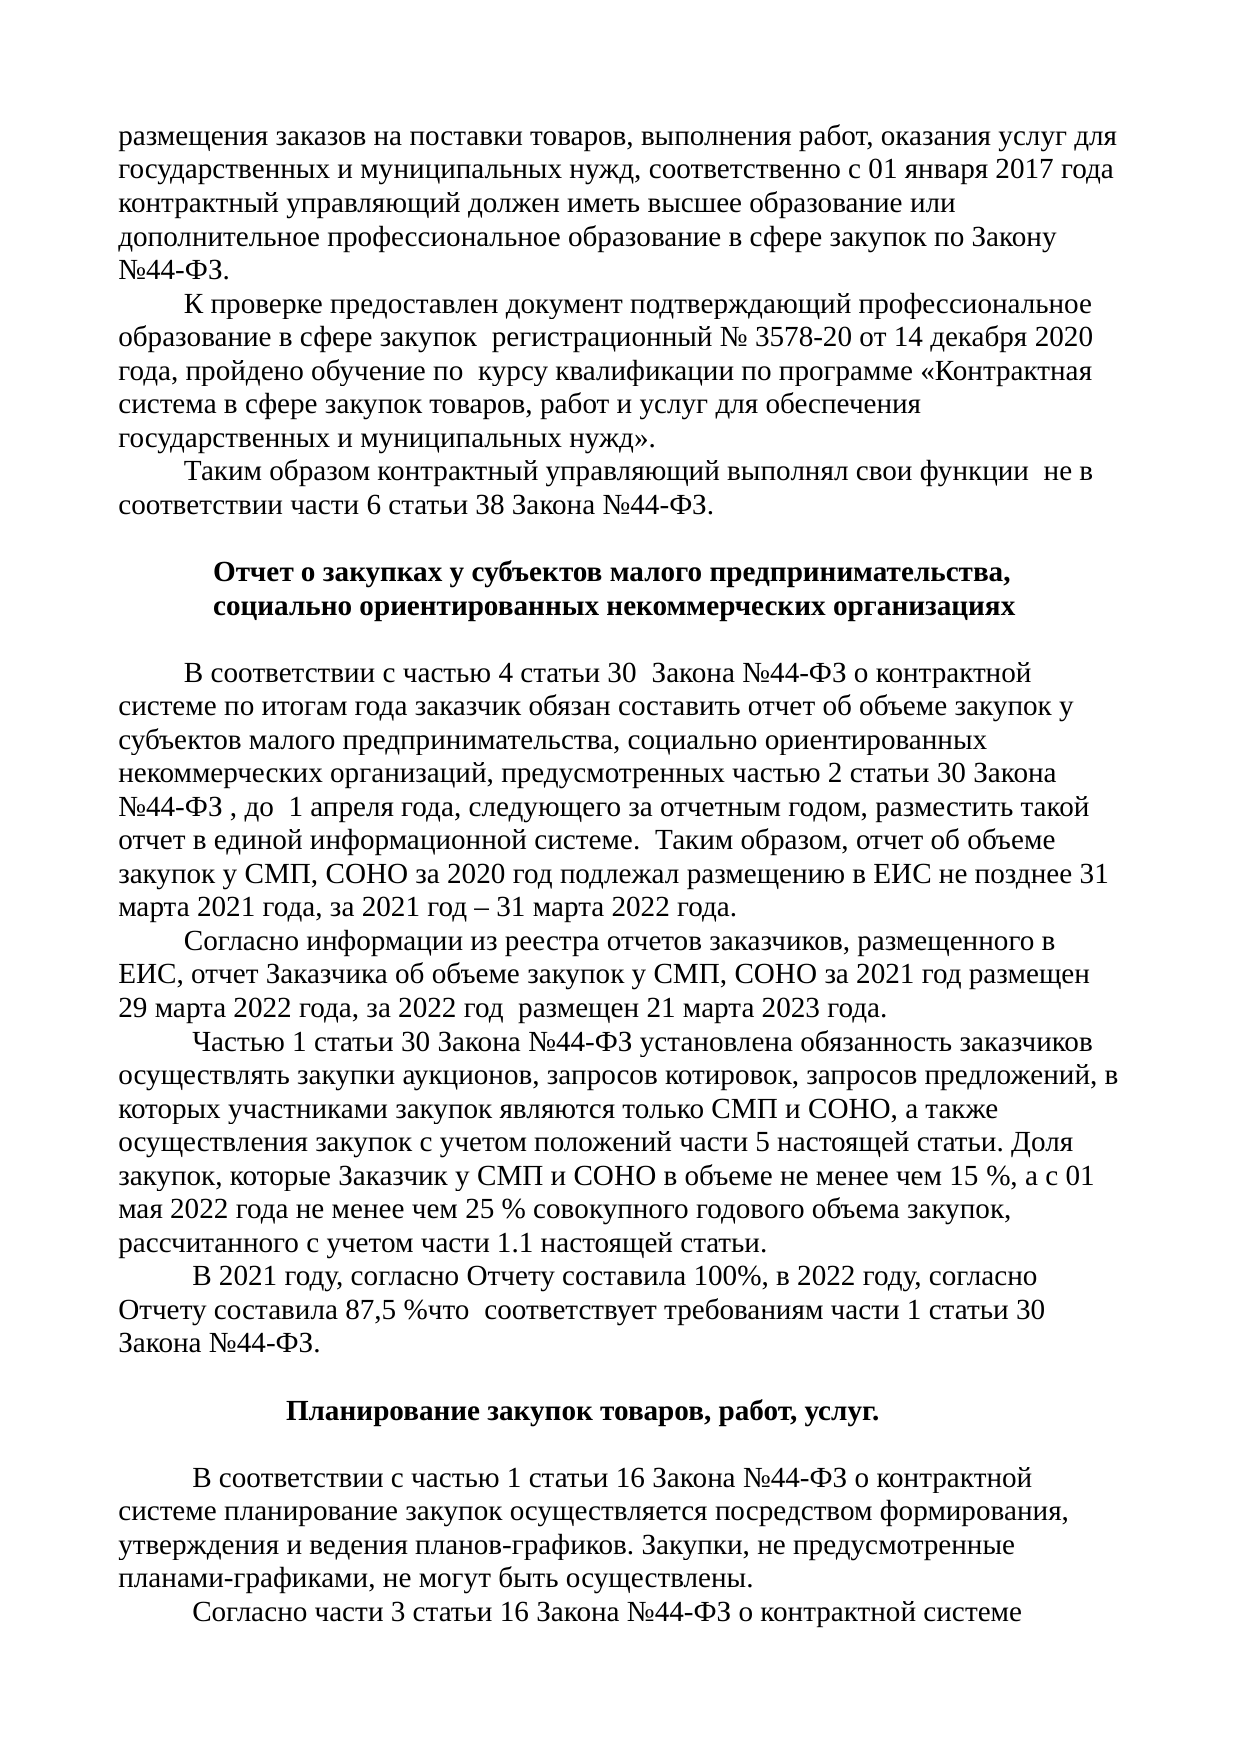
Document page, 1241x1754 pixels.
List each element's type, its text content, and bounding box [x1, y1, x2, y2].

text Частью 1 статьи 30 Закона №44-ФЗ установлена обязанность заказчиков осуществлять закупки аукционов, запросов котировок, запросов предложений, в которых участниками закупок являются только СМП и СОНО, а также осуществления закупок с учетом положений части 5 настоящей статьи. Доля закупок, которые Заказчик у СМП и СОНО в объеме не менее чем 15 %, а с 01 мая 2022 года не менее чем 25 % совокупного годового объема закупок, рассчитанного с учетом части 1.1 настоящей статьи. [118, 1024, 1122, 1258]
text Таким образом контрактный управляющий выполнял свои функции не в соответствии части 6 статьи 38 Закона №44-ФЗ. [118, 453, 1122, 521]
text Согласно информации из реестра отчетов заказчиков, размещенного в ЕИС, отчет Заказчика об объеме закупок у СМП, СОНО за 2021 год размещен 29 марта 2022 года, за 2022 год размещен 21 марта 2023 года. [118, 923, 1122, 1024]
text К проверке предоставлен документ подтверждающий профессиональное образование в сфере закупок регистрационный № 3578-20 от 14 декабря 2020 года, пройдено обучение по курсу квалификации по программе «Контрактная система в сфере закупок товаров, работ и услуг для обеспечения государственных и муниципальных нужд». [118, 286, 1122, 453]
text Планирование закупок товаров, работ, услуг. [118, 1393, 1122, 1426]
text В соответствии с частью 1 статьи 16 Закона №44-ФЗ о контрактной системе планирование закупок осуществляется посредством формирования, утверждения и ведения планов-графиков. Закупки, не предусмотренные планами-графиками, не могут быть осуществлены. [118, 1460, 1122, 1594]
text размещения заказов на поставки товаров, выполнения работ, оказания услуг для государственных и муниципальных нужд, соответственно с 01 января 2017 года контрактный управляющий должен иметь высшее образование или дополнительное профессиональное образование в сфере закупок по Закону №44-ФЗ. [118, 118, 1122, 286]
text социально ориентированных некоммерческих организациях [118, 588, 1122, 621]
text В 2021 году, согласно Отчету составила 100%, в 2022 году, согласно Отчету составила 87,5 %что соответствует требованиям части 1 статьи 30 Закона №44-ФЗ. [118, 1258, 1122, 1359]
text Отчет о закупках у субъектов малого предпринимательства, [118, 554, 1122, 588]
text Согласно части 3 статьи 16 Закона №44-ФЗ о контрактной системе [118, 1594, 1122, 1627]
text В соответствии с частью 4 статьи 30 Закона №44-ФЗ о контрактной системе по итогам года заказчик обязан составить отчет об объеме закупок у субъектов малого предпринимательства, социально ориентированных некоммерческих организаций, предусмотренных частью 2 статьи 30 Закона №44-ФЗ , до 1 апреля года, следующего за отчетным годом, разместить такой отчет в единой информационной системе. Таким образом, отчет об объеме закупок у СМП, СОНО за 2020 год подлежал размещению в ЕИС не позднее 31 марта 2021 года, за 2021 год – 31 марта 2022 года. [118, 655, 1122, 923]
